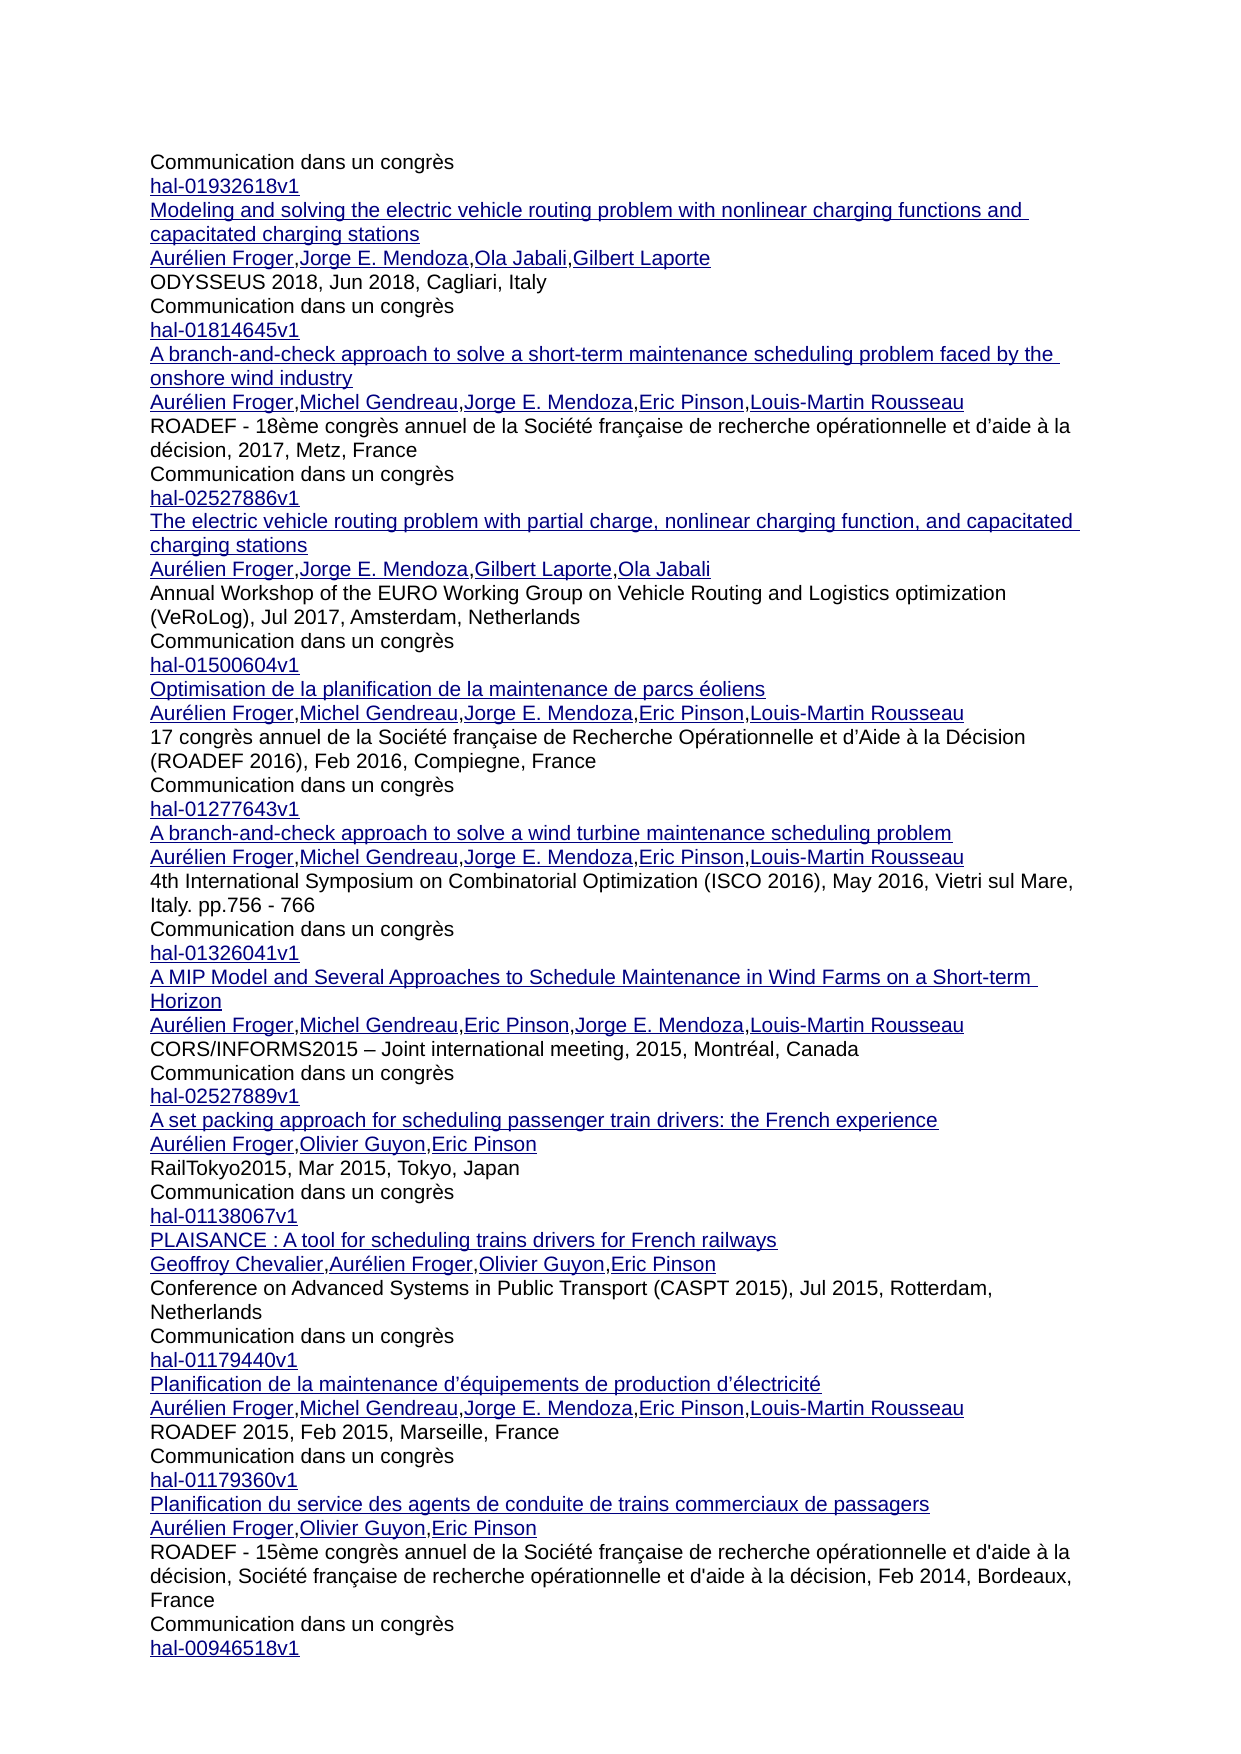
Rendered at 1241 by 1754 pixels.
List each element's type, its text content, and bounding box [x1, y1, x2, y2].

table_cell Planification du service des agents de conduite de trains commerciaux de passagers Aurélien Froger,Olivier Guyon,Eric Pinson ROADEF - 15ème congrès annuel de la Société française de recherche opérationnelle et d'aide à la décision, Société française de recherche opérationnelle et d'aide à la décision, Feb 2014, Bordeaux, France Communication dans un congrès hal-00946518v1 [150, 1492, 1090, 1659]
table_cell A set packing approach for scheduling passenger train drivers: the French experience Aurélien Froger,Olivier Guyon,Eric Pinson RailTokyo2015, Mar 2015, Tokyo, Japan Communication dans un congrès hal-01138067v1 [150, 1108, 1090, 1228]
table_cell Planification de la maintenance d’équipements de production d’électricité Aurélien Froger,Michel Gendreau,Jorge E. Mendoza,Eric Pinson,Louis-Martin Rousseau ROADEF 2015, Feb 2015, Marseille, France Communication dans un congrès hal-01179360v1 [150, 1372, 1090, 1492]
table_cell The electric vehicle routing problem with partial charge, nonlinear charging function, and capacitated charging stations Aurélien Froger,Jorge E. Mendoza,Gilbert Laporte,Ola Jabali Annual Workshop of the EURO Working Group on Vehicle Routing and Logistics optimization (VeRoLog), Jul 2017, Amsterdam, Netherlands Communication dans un congrès hal-01500604v1 [150, 509, 1090, 677]
table_cell A branch-and-check approach to solve a short-term maintenance scheduling problem faced by the onshore wind industry Aurélien Froger,Michel Gendreau,Jorge E. Mendoza,Eric Pinson,Louis-Martin Rousseau ROADEF - 18ème congrès annuel de la Société française de recherche opérationnelle et d’aide à la décision, 2017, Metz, France Communication dans un congrès hal-02527886v1 [150, 342, 1090, 509]
table_cell A MIP Model and Several Approaches to Schedule Maintenance in Wind Farms on a Short-term Horizon Aurélien Froger,Michel Gendreau,Eric Pinson,Jorge E. Mendoza,Louis-Martin Rousseau CORS/INFORMS2015 – Joint international meeting, 2015, Montréal, Canada Communication dans un congrès hal-02527889v1 [150, 965, 1090, 1108]
table_cell A branch-and-check approach to solve a wind turbine maintenance scheduling problem Aurélien Froger,Michel Gendreau,Jorge E. Mendoza,Eric Pinson,Louis-Martin Rousseau 4th International Symposium on Combinatorial Optimization (ISCO 2016), May 2016, Vietri sul Mare, Italy. pp.756 - 766 Communication dans un congrès hal-01326041v1 [150, 821, 1090, 964]
table_cell Optimisation de la planification de la maintenance de parcs éoliens Aurélien Froger,Michel Gendreau,Jorge E. Mendoza,Eric Pinson,Louis-Martin Rousseau 17 congrès annuel de la Société française de Recherche Opérationnelle et d’Aide à la Décision (ROADEF 2016), Feb 2016, Compiegne, France Communication dans un congrès hal-01277643v1 [150, 677, 1090, 821]
table_cell Communication dans un congrès hal-01932618v1 [150, 150, 1090, 198]
table_cell Modeling and solving the electric vehicle routing problem with nonlinear charging functions and capacitated charging stations Aurélien Froger,Jorge E. Mendoza,Ola Jabali,Gilbert Laporte ODYSSEUS 2018, Jun 2018, Cagliari, Italy Communication dans un congrès hal-01814645v1 [150, 198, 1090, 342]
table_cell PLAISANCE : A tool for scheduling trains drivers for French railways Geoffroy Chevalier,Aurélien Froger,Olivier Guyon,Eric Pinson Conference on Advanced Systems in Public Transport (CASPT 2015), Jul 2015, Rotterdam, Netherlands Communication dans un congrès hal-01179440v1 [150, 1228, 1090, 1372]
